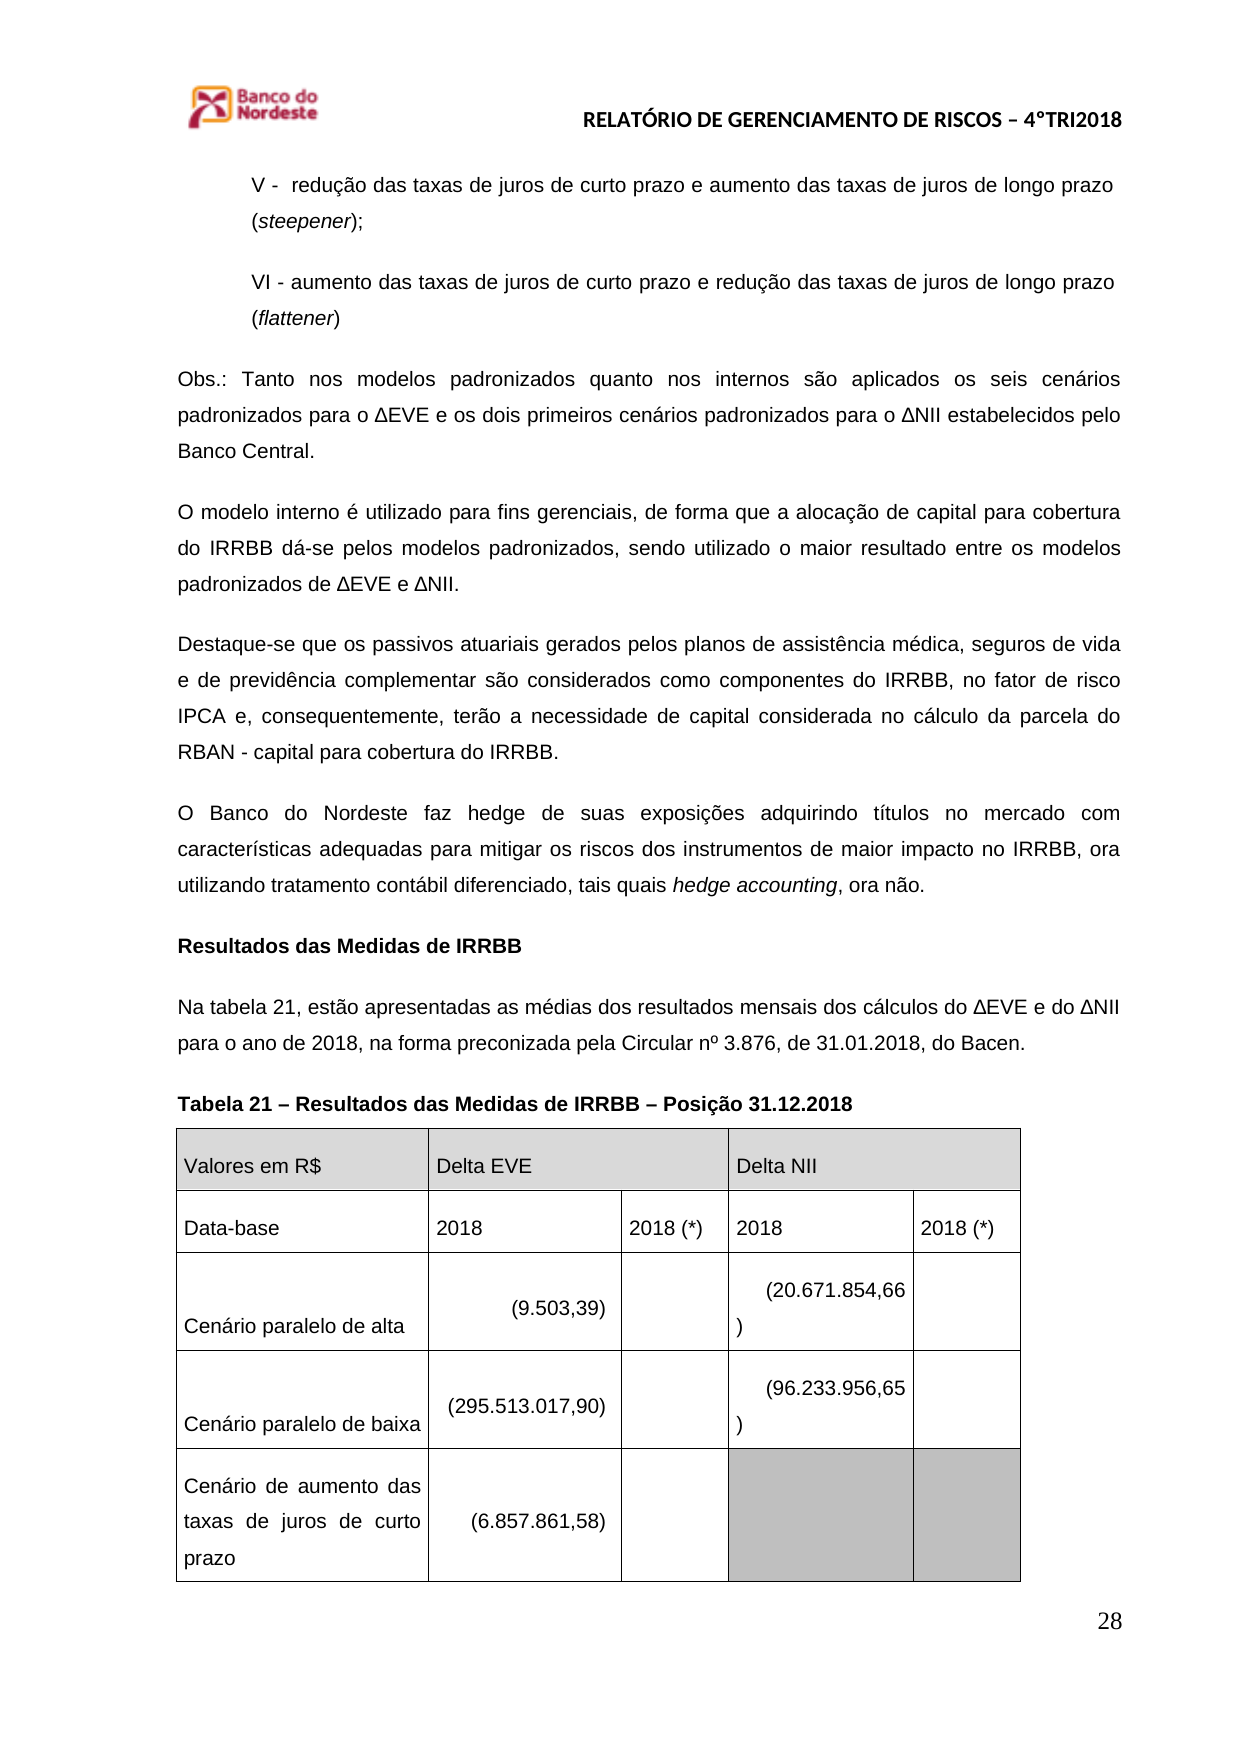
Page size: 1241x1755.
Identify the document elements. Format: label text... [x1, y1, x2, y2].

text V - redução das taxas de juros de curto prazo e aumento das taxas de juros de longo prazo (steepener); [177, 173, 1122, 233]
table_cell [1021, 1448, 1123, 1581]
text Destaque-se que os passivos atuariais gerados pelos planos de assistência médica, seguros de vida e de previdência complementar são considerados como componentes do IRRBB, no fator de risco IPCA e, consequentemente, terão a necessidade de capital considerada no cálculo da parcela do RBAN - capital para cobertura do IRRBB. [177, 632, 1122, 764]
table_cell Cenário paralelo de alta [177, 1253, 428, 1349]
table_cell Cenário de aumento das taxas de juros de curto prazo [177, 1449, 428, 1581]
table_cell (9.503,39) [429, 1253, 621, 1349]
table_cell [622, 1449, 728, 1581]
text Na tabela 21, estão apresentadas as médias dos resultados mensais dos cálculos do ∆EVE e do ∆NII para o ano de 2018, na forma preconizada pela Circular nº 3.876, de 31.01.2018, do Bacen. [177, 995, 1122, 1055]
text Tabela 21 – Resultados das Medidas de IRRBB – Posição 31.12.2018 [177, 1092, 1122, 1116]
table_cell 2018 [729, 1191, 913, 1252]
table_cell (96.233.956,65) [729, 1351, 913, 1447]
table_header [1021, 1128, 1123, 1189]
table_cell [1021, 1350, 1123, 1447]
table_cell Data-base [177, 1191, 428, 1252]
table_cell [914, 1253, 1020, 1349]
text VI - aumento das taxas de juros de curto prazo e redução das taxas de juros de longo prazo (flattener) [177, 270, 1122, 330]
table_cell [1021, 1190, 1123, 1252]
table_cell [622, 1351, 728, 1447]
table_header Delta NII [729, 1129, 1020, 1189]
table_cell (6.857.861,58) [429, 1449, 621, 1581]
table_cell 2018 [429, 1191, 621, 1252]
text Obs.: Tanto nos modelos padronizados quanto nos internos são aplicados os seis cenários padronizados para o ∆EVE e os dois primeiros cenários padronizados para o ∆NII estabelecidos pelo Banco Central. [177, 367, 1122, 462]
text O Banco do Nordeste faz hedge de suas exposições adquirindo títulos no mercado com características adequadas para mitigar os riscos dos instrumentos de maior impacto no IRRBB, ora utilizando tratamento contábil diferenciado, tais quais hedge accounting, ora não. [177, 801, 1122, 897]
table_header Valores em R$ [177, 1129, 428, 1189]
table_cell [914, 1351, 1020, 1447]
table_cell Cenário paralelo de baixa [177, 1351, 428, 1447]
table_cell [1021, 1252, 1123, 1349]
table_cell [914, 1449, 1020, 1581]
table_cell (295.513.017,90) [429, 1351, 621, 1447]
text O modelo interno é utilizado para fins gerenciais, de forma que a alocação de capital para cobertura do IRRBB dá-se pelos modelos padronizados, sendo utilizado o maior resultado entre os modelos padronizados de ∆EVE e ∆NII. [177, 499, 1122, 595]
text Resultados das Medidas de IRRBB [177, 934, 1122, 958]
table_cell [729, 1449, 913, 1581]
table_header Delta EVE [429, 1129, 728, 1189]
table_cell 2018 (*) [622, 1191, 728, 1252]
table_cell (20.671.854,66) [729, 1253, 913, 1349]
table_cell [622, 1253, 728, 1349]
table_cell 2018 (*) [914, 1191, 1020, 1252]
